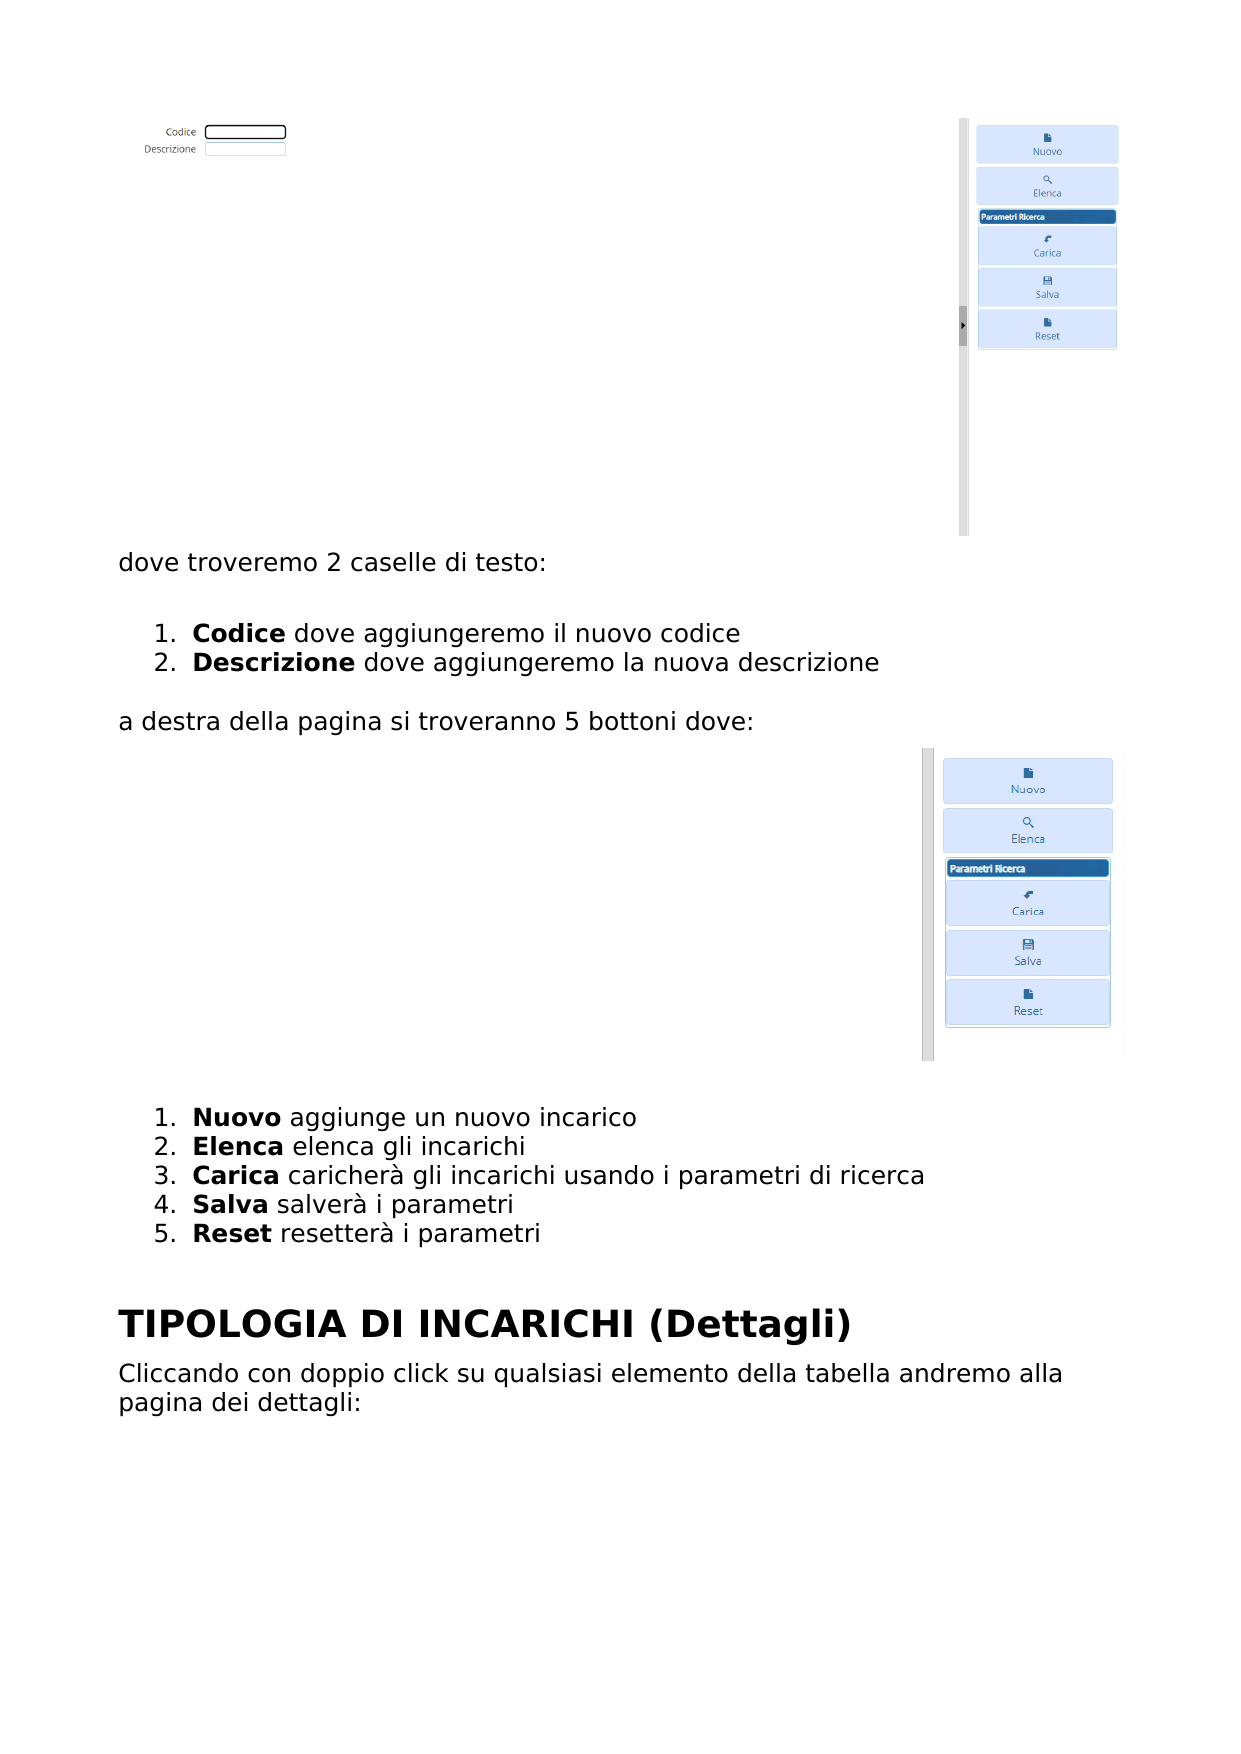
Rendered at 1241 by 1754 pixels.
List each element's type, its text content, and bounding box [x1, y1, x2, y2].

text a destra della pagina si troveranno 5 bottoni dove: [118, 707, 1122, 736]
text dove troveremo 2 caselle di testo: [118, 548, 1122, 577]
list Salva salverà i parametri [177, 1190, 1122, 1219]
picture [118, 748, 1123, 1061]
list Reset resetterà i parametri [177, 1219, 1122, 1248]
subtitle TIPOLOGIA DI INCARICHI (Dettagli) [118, 1303, 1122, 1347]
list Descrizione dove aggiungeremo la nuova descrizione [177, 648, 1122, 677]
list Carica caricherà gli incarichi usando i parametri di ricerca [177, 1161, 1122, 1190]
list Elenca elenca gli incarichi [177, 1132, 1122, 1161]
text Cliccando con doppio click su qualsiasi elemento della tabella andremo alla pagina dei dettagli: [118, 1359, 1122, 1417]
list Nuovo aggiunge un nuovo incarico [177, 1103, 1122, 1132]
picture [118, 118, 1123, 536]
list Codice dove aggiungeremo il nuovo codice [177, 619, 1122, 648]
